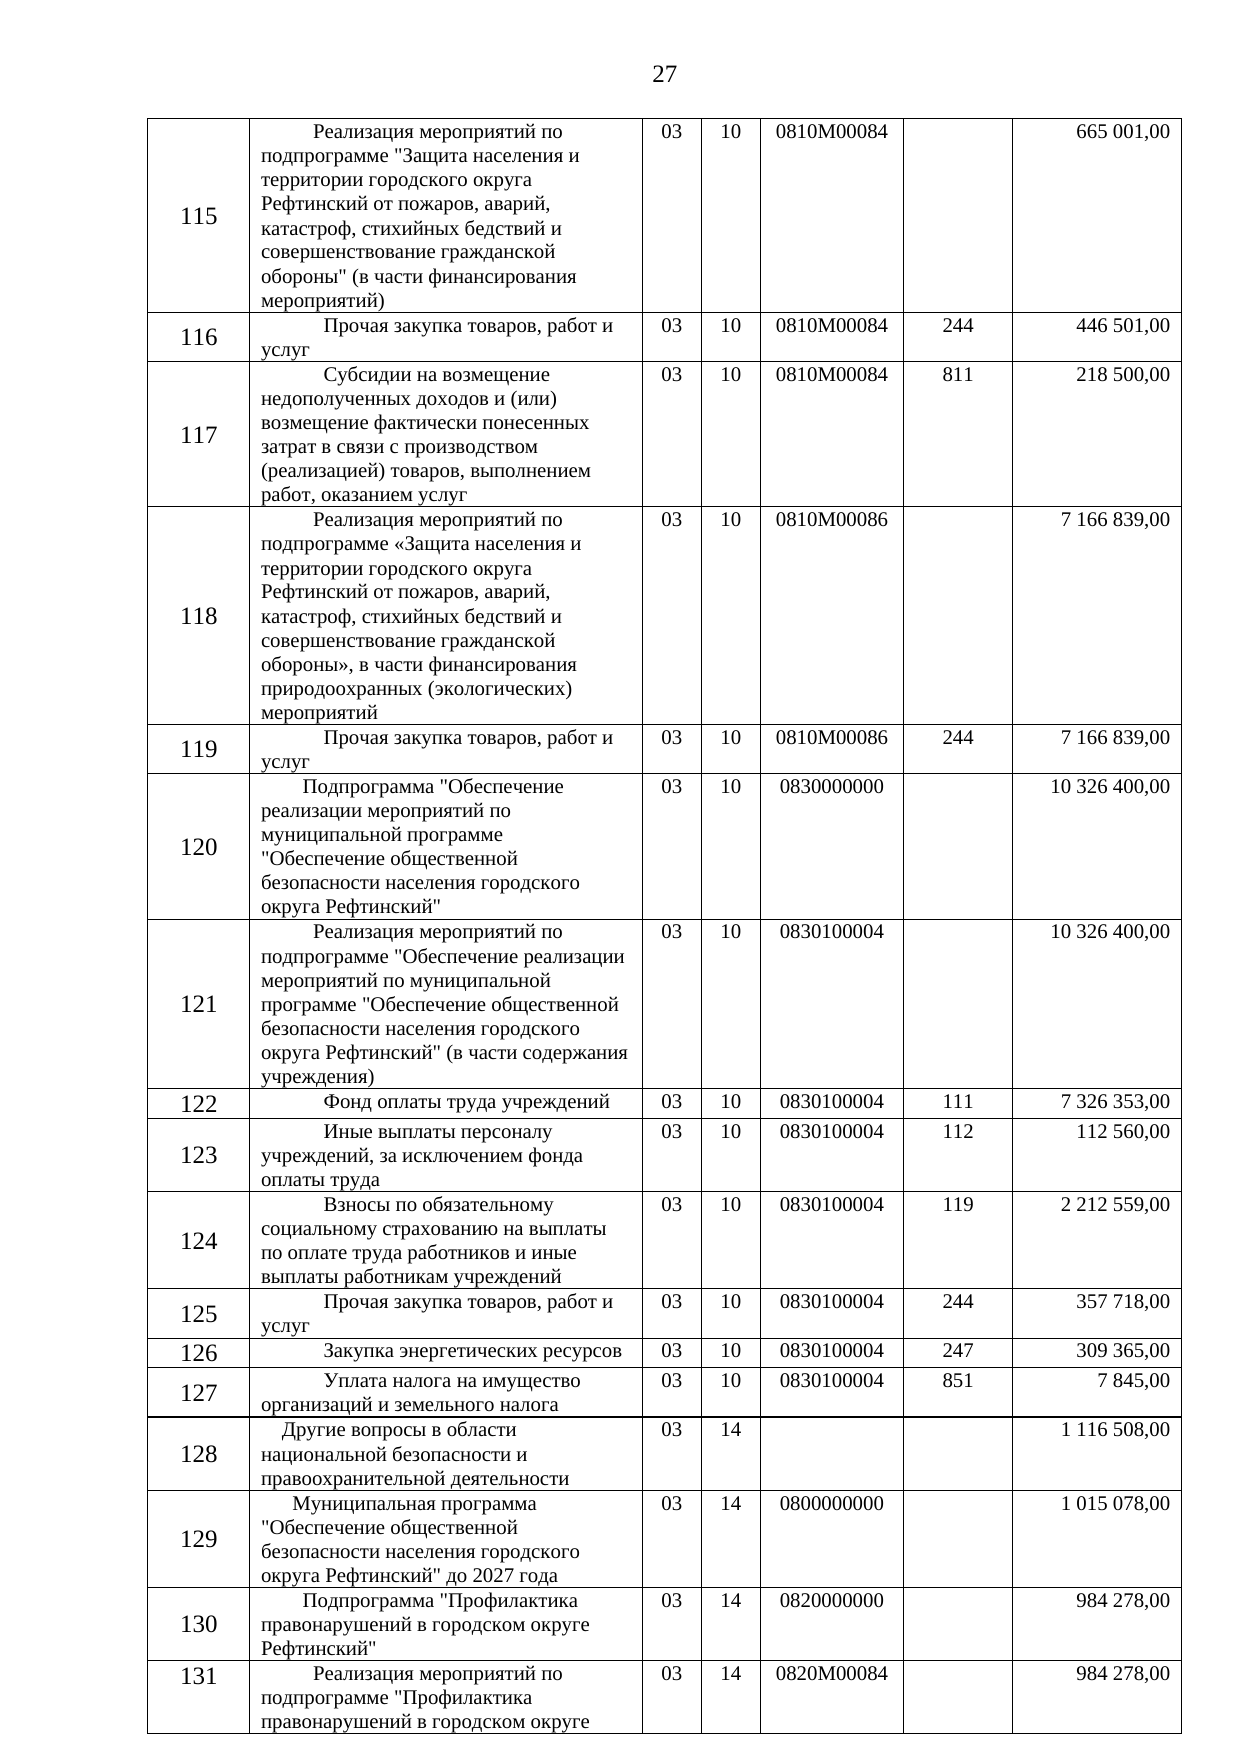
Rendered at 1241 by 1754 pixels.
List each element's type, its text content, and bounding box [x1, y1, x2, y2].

table_cell Реализация мероприятий по подпрограмме "Обеспечение реализации мероприятий по муниципальной программе "Обеспечение общественной безопасности населения городского округа Рефтинский" (в части содержания учреждения) [250, 920, 642, 1088]
table_cell 119 [904, 1192, 1012, 1288]
table_cell 03 [643, 1588, 701, 1660]
table_cell 0800000000 [761, 1491, 903, 1587]
table_cell 7 166 839,00 [1013, 725, 1181, 773]
table_cell 125 [148, 1289, 249, 1337]
table_cell 7 166 839,00 [1013, 507, 1181, 724]
table_cell 357 718,00 [1013, 1289, 1181, 1337]
table_cell 10 [702, 1289, 760, 1337]
table_cell 0820М00084 [761, 1661, 903, 1733]
table_cell 10 326 400,00 [1013, 774, 1181, 918]
table_cell Уплата налога на имущество организаций и земельного налога [250, 1368, 642, 1416]
table_cell 03 [643, 1418, 701, 1489]
table_cell 247 [904, 1339, 1012, 1367]
table_cell Закупка энергетических ресурсов [250, 1339, 642, 1367]
table_cell Иные выплаты персоналу учреждений, за исключением фонда оплаты труда [250, 1119, 642, 1191]
table_cell 10 [702, 313, 760, 361]
table_cell 126 [148, 1339, 249, 1367]
table_cell [904, 119, 1012, 312]
table_cell 10 [702, 1368, 760, 1416]
table_cell 124 [148, 1192, 249, 1288]
table_cell 0830100004 [761, 1368, 903, 1416]
table_cell 244 [904, 313, 1012, 361]
table_cell 130 [148, 1588, 249, 1660]
table_cell 115 [148, 119, 249, 312]
table_cell 123 [148, 1119, 249, 1191]
table_cell 811 [904, 362, 1012, 506]
table_cell 03 [643, 920, 701, 1088]
table_cell [761, 1418, 903, 1489]
table_cell 665 001,00 [1013, 119, 1181, 312]
table_cell 0830100004 [761, 1339, 903, 1367]
table_cell 14 [702, 1661, 760, 1733]
table_cell 112 560,00 [1013, 1119, 1181, 1191]
table_cell 112 [904, 1119, 1012, 1191]
table_cell Прочая закупка товаров, работ и услуг [250, 725, 642, 773]
table_cell 1 116 508,00 [1013, 1418, 1181, 1489]
table_cell Подпрограмма "Обеспечение реализации мероприятий по муниципальной программе "Обеспечение общественной безопасности населения городского округа Рефтинский" [250, 774, 642, 918]
table_cell 244 [904, 1289, 1012, 1337]
table_cell Прочая закупка товаров, работ и услуг [250, 313, 642, 361]
table_cell 10 [702, 1089, 760, 1118]
table_cell 10 [702, 920, 760, 1088]
table_cell 446 501,00 [1013, 313, 1181, 361]
table_cell 121 [148, 920, 249, 1088]
table_cell 0830000000 [761, 774, 903, 918]
table_cell Другие вопросы в области национальной безопасности и правоохранительной деятельности [250, 1418, 642, 1489]
table_cell 03 [643, 507, 701, 724]
table_cell 7 845,00 [1013, 1368, 1181, 1416]
table_cell 10 [702, 1339, 760, 1367]
table_cell 10 [702, 119, 760, 312]
table_cell Подпрограмма "Профилактика правонарушений в городском округе Рефтинский" [250, 1588, 642, 1660]
table_cell 0820000000 [761, 1588, 903, 1660]
table_cell 0830100004 [761, 1289, 903, 1337]
table_cell 244 [904, 725, 1012, 773]
table_cell Взносы по обязательному социальному страхованию на выплаты по оплате труда работников и иные выплаты работникам учреждений [250, 1192, 642, 1288]
table_cell 120 [148, 774, 249, 918]
table_cell 129 [148, 1491, 249, 1587]
table_cell Прочая закупка товаров, работ и услуг [250, 1289, 642, 1337]
table_cell Фонд оплаты труда учреждений [250, 1089, 642, 1118]
table_cell 122 [148, 1089, 249, 1118]
table_cell 0830100004 [761, 1192, 903, 1288]
table_cell 984 278,00 [1013, 1588, 1181, 1660]
table_cell Субсидии на возмещение недополученных доходов и (или) возмещение фактически понесенных затрат в связи с производством (реализацией) товаров, выполнением работ, оказанием услуг [250, 362, 642, 506]
table_cell 2 212 559,00 [1013, 1192, 1181, 1288]
table_cell 14 [702, 1491, 760, 1587]
table_cell 10 [702, 1192, 760, 1288]
table_cell 03 [643, 1368, 701, 1416]
table_cell 117 [148, 362, 249, 506]
table_cell 128 [148, 1418, 249, 1489]
table_cell 03 [643, 1192, 701, 1288]
table_cell [904, 1588, 1012, 1660]
table_cell [904, 774, 1012, 918]
table_cell [904, 507, 1012, 724]
table_cell 03 [643, 1119, 701, 1191]
table_cell 10 [702, 1119, 760, 1191]
table_cell 03 [643, 1089, 701, 1118]
table_cell 131 [148, 1661, 249, 1733]
table_cell 309 365,00 [1013, 1339, 1181, 1367]
table_cell [904, 1491, 1012, 1587]
table_cell [904, 920, 1012, 1088]
table_cell 03 [643, 1491, 701, 1587]
table_cell 03 [643, 1661, 701, 1733]
table_cell 851 [904, 1368, 1012, 1416]
table_cell 03 [643, 119, 701, 312]
table_cell 0830100004 [761, 1119, 903, 1191]
table_cell [904, 1418, 1012, 1489]
table_cell 0810М00084 [761, 362, 903, 506]
table_cell 03 [643, 725, 701, 773]
table_cell 10 [702, 774, 760, 918]
table_cell 0810М00084 [761, 119, 903, 312]
table_cell 03 [643, 774, 701, 918]
table_cell 0810М00086 [761, 725, 903, 773]
table_cell 111 [904, 1089, 1012, 1118]
table_cell 1 015 078,00 [1013, 1491, 1181, 1587]
table_cell 10 [702, 362, 760, 506]
table_cell [904, 1661, 1012, 1733]
table_cell 127 [148, 1368, 249, 1416]
table_cell 0810М00084 [761, 313, 903, 361]
table_cell 0810М00086 [761, 507, 903, 724]
table_cell 7 326 353,00 [1013, 1089, 1181, 1118]
table_cell Реализация мероприятий по подпрограмме "Профилактика правонарушений в городском округе [250, 1661, 642, 1733]
table_cell 10 [702, 725, 760, 773]
table_cell Реализация мероприятий по подпрограмме "Защита населения и территории городского округа Рефтинский от пожаров, аварий, катастроф, стихийных бедствий и совершенствование гражданской обороны" (в части финансирования мероприятий) [250, 119, 642, 312]
table_cell 03 [643, 1289, 701, 1337]
table_cell Реализация мероприятий по подпрограмме «Защита населения и территории городского округа Рефтинский от пожаров, аварий, катастроф, стихийных бедствий и совершенствование гражданской обороны», в части финансирования природоохранных (экологических) мероприятий [250, 507, 642, 724]
table_cell 0830100004 [761, 1089, 903, 1118]
table_cell 14 [702, 1418, 760, 1489]
table_cell 10 [702, 507, 760, 724]
table_cell 03 [643, 313, 701, 361]
table_cell 218 500,00 [1013, 362, 1181, 506]
table_cell 0830100004 [761, 920, 903, 1088]
table_cell 116 [148, 313, 249, 361]
table_cell 03 [643, 362, 701, 506]
table_cell 984 278,00 [1013, 1661, 1181, 1733]
table_cell 03 [643, 1339, 701, 1367]
table_cell 10 326 400,00 [1013, 920, 1181, 1088]
table_cell 119 [148, 725, 249, 773]
table_cell 14 [702, 1588, 760, 1660]
table_cell 118 [148, 507, 249, 724]
table_cell Муниципальная программа "Обеспечение общественной безопасности населения городского округа Рефтинский" до 2027 года [250, 1491, 642, 1587]
